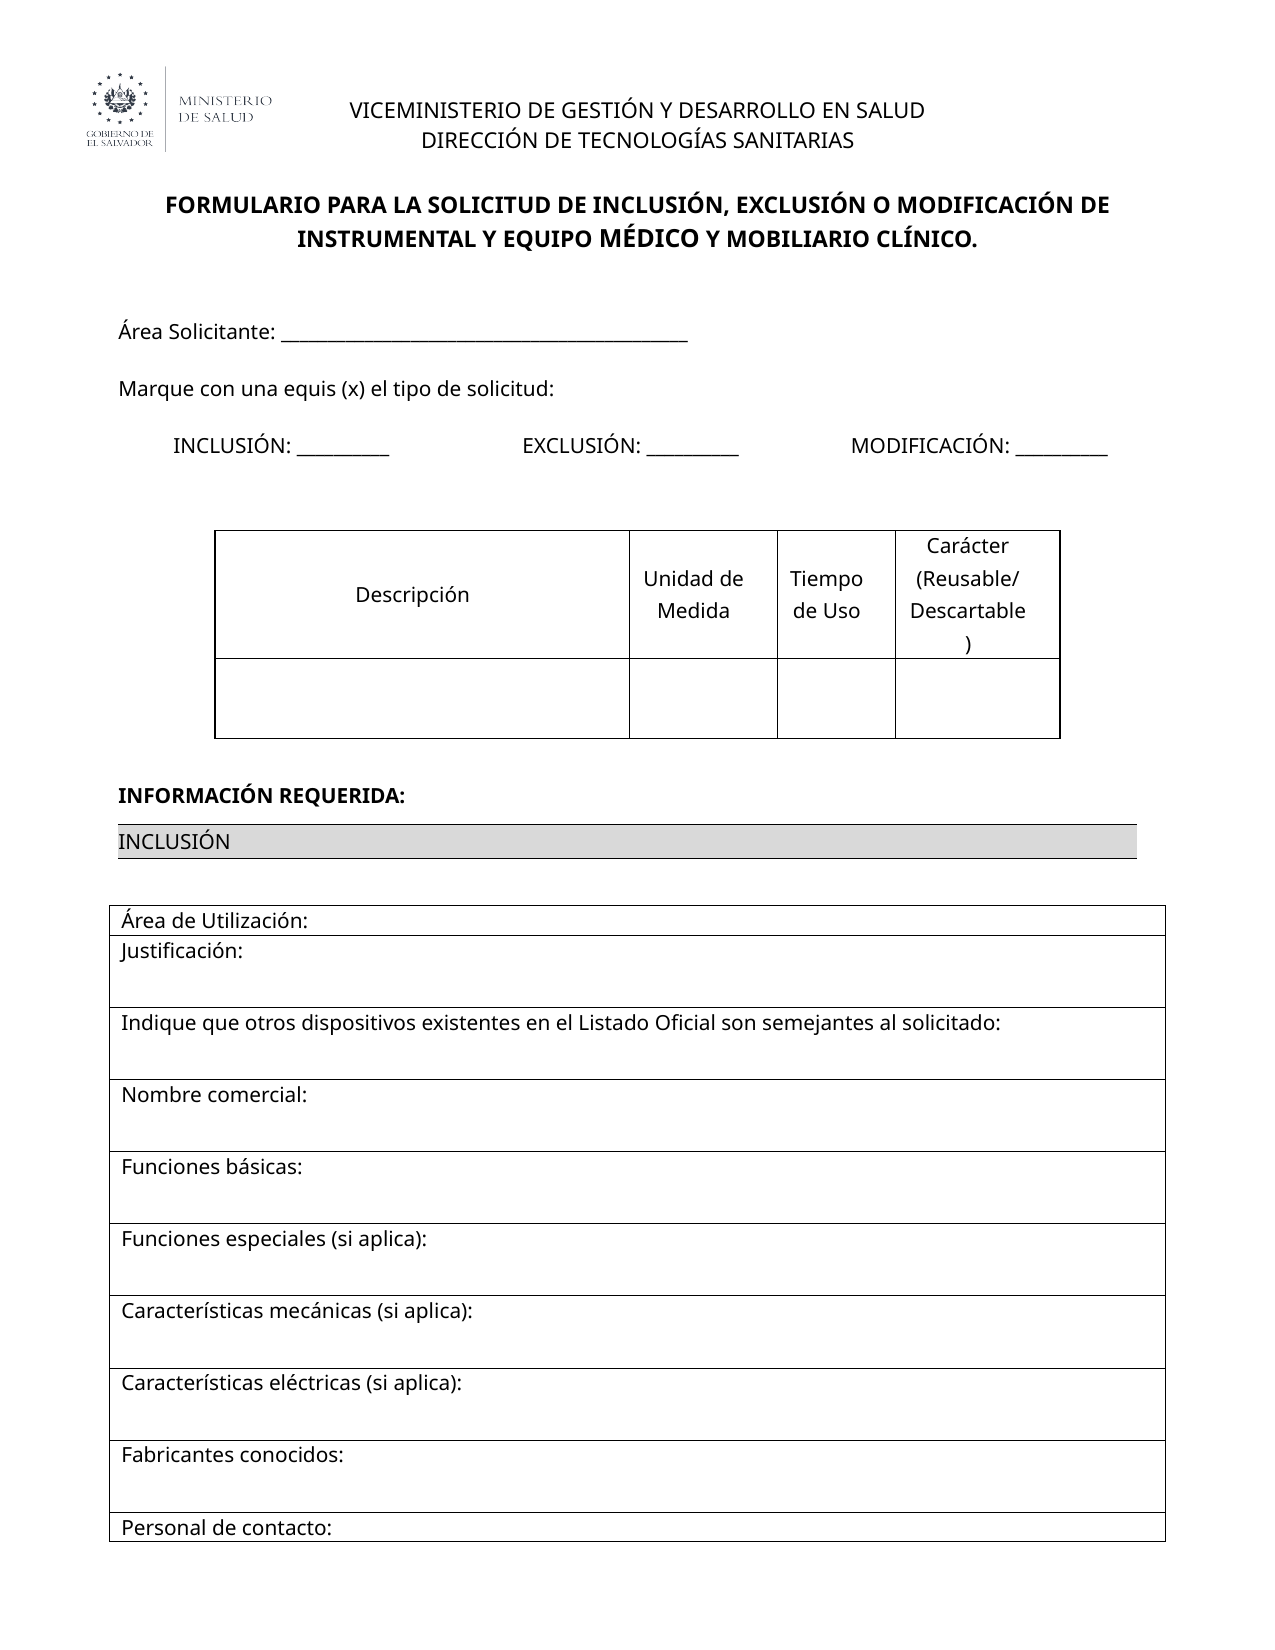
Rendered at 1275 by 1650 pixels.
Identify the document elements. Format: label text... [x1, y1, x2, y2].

table_cell [778, 659, 895, 738]
table_header Tiempo de Uso [778, 531, 895, 657]
text FORMULARIO PARA LA SOLICITUD DE INCLUSIÓN, EXCLUSIÓN O MODIFICACIÓN DE INSTRUMENTAL Y EQUIPO MÉDICO Y MOBILIARIO CLÍNICO. [118, 189, 1157, 254]
table_cell Funciones especiales (si aplica): [110, 1224, 1165, 1295]
table_cell Personal de contacto: [110, 1513, 1165, 1541]
text Área Solicitante: ____________________________________________ [118, 317, 1137, 345]
table_header Carácter (Reusable/ Descartable) [896, 531, 1059, 657]
table_cell Nombre comercial: [110, 1080, 1165, 1151]
table_cell Funciones básicas: [110, 1152, 1165, 1223]
table_cell Justificación: [110, 936, 1165, 1007]
table_cell [630, 659, 777, 738]
table_header Unidad de Medida [630, 531, 777, 657]
text INCLUSIÓN: __________ EXCLUSIÓN: __________ MODIFICACIÓN: __________ [118, 431, 1163, 459]
table_cell Características eléctricas (si aplica): [110, 1369, 1165, 1439]
text Marque con una equis (x) el tipo de solicitud: [118, 374, 1137, 402]
table_header Descripción [216, 531, 629, 657]
picture [82, 66, 275, 152]
text INCLUSIÓN [118, 825, 1137, 858]
table_cell [216, 659, 629, 738]
table_cell [896, 659, 1059, 738]
text INFORMACIÓN REQUERIDA: [118, 781, 1137, 810]
table_cell Fabricantes conocidos: [110, 1441, 1165, 1512]
table_cell Indique que otros dispositivos existentes en el Listado Oficial son semejantes al solicitado: [110, 1008, 1165, 1079]
table_header Área de Utilización: [110, 906, 1165, 935]
table_cell Características mecánicas (si aplica): [110, 1296, 1165, 1367]
